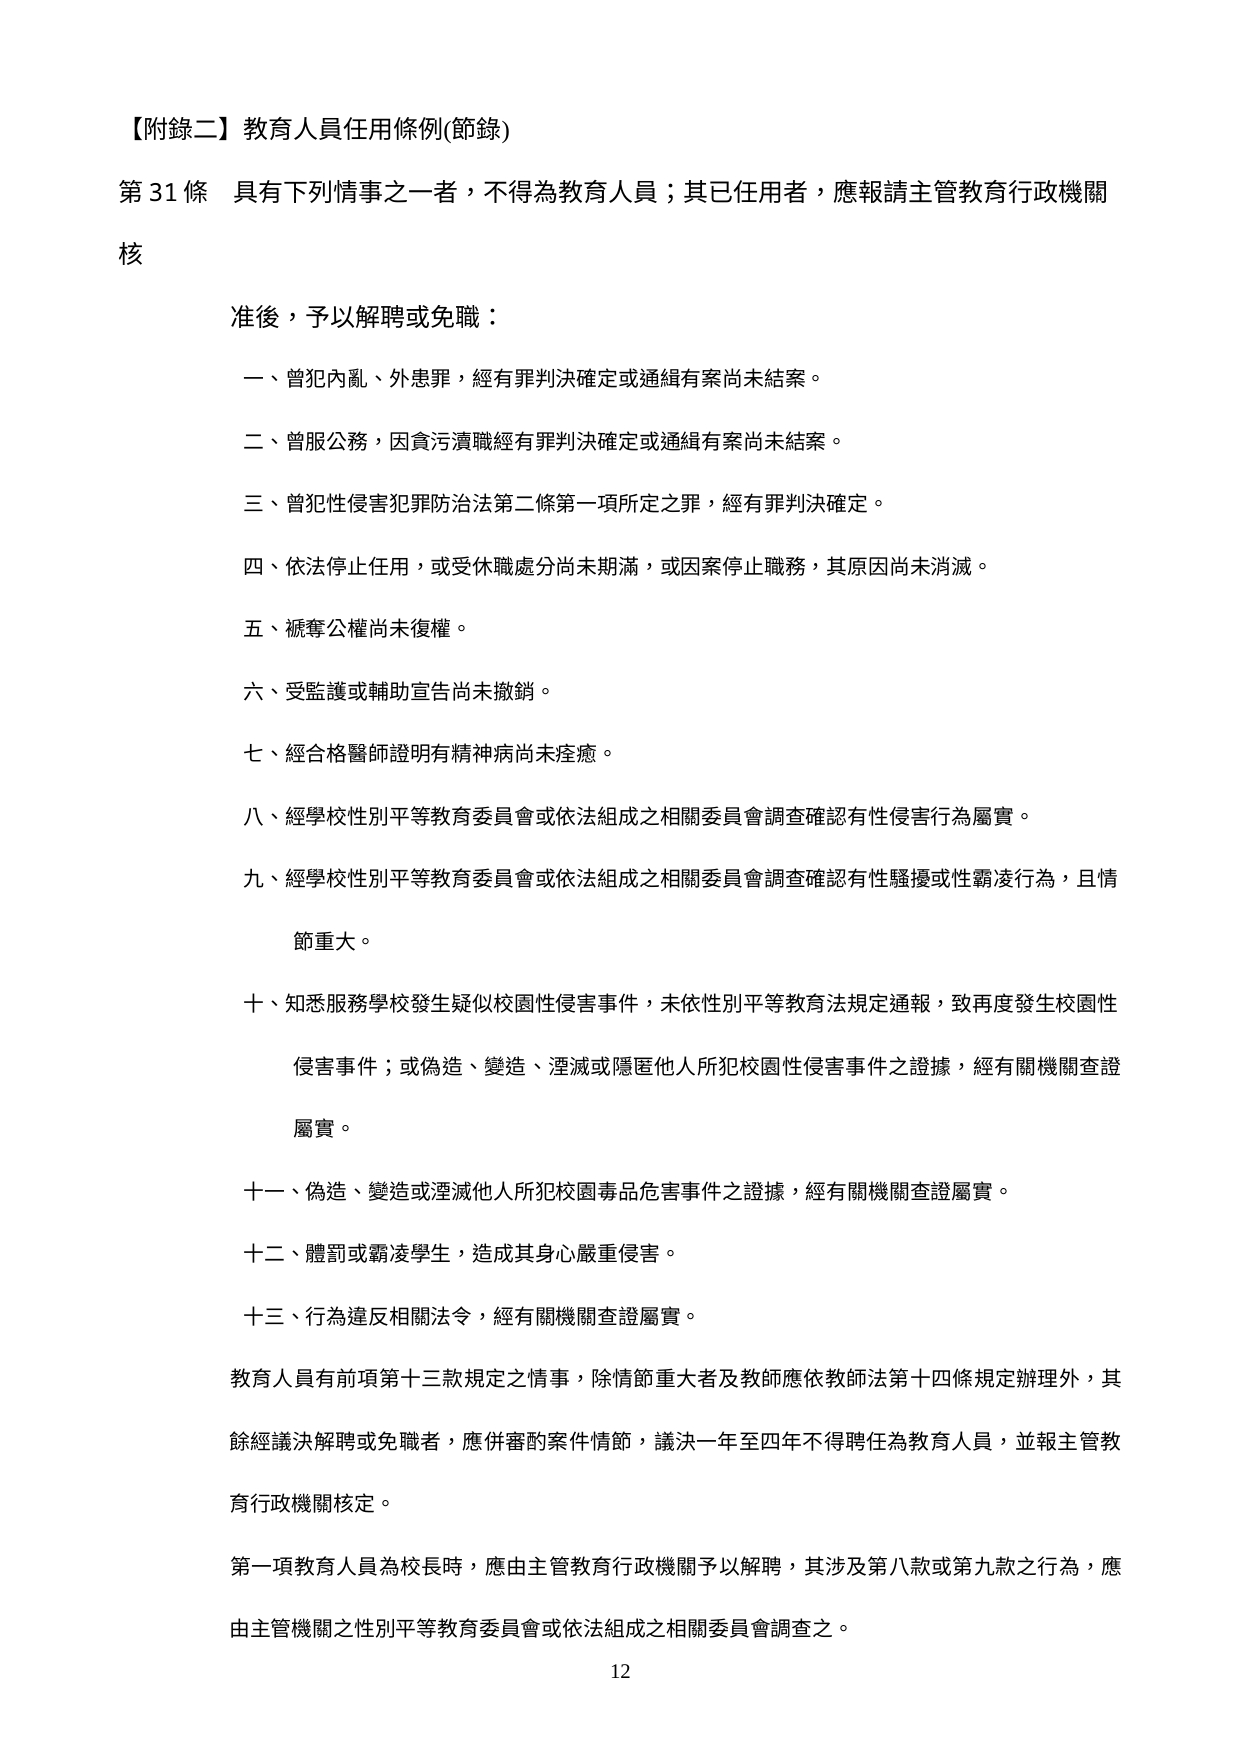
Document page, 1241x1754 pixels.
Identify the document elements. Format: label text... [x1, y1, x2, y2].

text 七、經合格醫師證明有精神病尚未痊癒。 [243, 711, 1122, 773]
text 十二、體罰或霸凌學生，造成其身心嚴重侵害。 [243, 1211, 1122, 1273]
text 十一、偽造、變造或湮滅他人所犯校園毒品危害事件之證據，經有關機關查證屬實。 [243, 1148, 1122, 1211]
text 二、曾服公務，因貪污瀆職經有罪判決確定或通緝有案尚未結案。 [243, 398, 1122, 461]
text 【附錄二】教育人員任用條例(節錄) [118, 86, 1122, 148]
text 九、經學校性別平等教育委員會或依法組成之相關委員會調查確認有性騷擾或性霸凌行為，且情節重大。 [243, 836, 1122, 961]
text 四、依法停止任用，或受休職處分尚未期滿，或因案停止職務，其原因尚未消滅。 [243, 523, 1122, 586]
text 教育人員有前項第十三款規定之情事，除情節重大者及教師應依教師法第十四條規定辦理外，其餘經議決解聘或免職者，應併審酌案件情節，議決一年至四年不得聘任為教育人員，並報主管教育行政機關核定。 [229, 1336, 1122, 1523]
text 三、曾犯性侵害犯罪防治法第二條第一項所定之罪，經有罪判決確定。 [243, 461, 1122, 523]
text 一、曾犯內亂、外患罪，經有罪判決確定或通緝有案尚未結案。 [243, 336, 1122, 398]
text 十、知悉服務學校發生疑似校園性侵害事件，未依性別平等教育法規定通報，致再度發生校園性侵害事件；或偽造、變造、湮滅或隱匿他人所犯校園性侵害事件之證據，經有關機關查證屬實。 [243, 961, 1122, 1148]
text 准後，予以解聘或免職： [118, 273, 1122, 336]
text 第31條 具有下列情事之一者，不得為教育人員；其已任用者，應報請主管教育行政機關核 [118, 148, 1122, 273]
text 六、受監護或輔助宣告尚未撤銷。 [243, 648, 1122, 711]
text 十三、行為違反相關法令，經有關機關查證屬實。 [243, 1273, 1122, 1336]
text 八、經學校性別平等教育委員會或依法組成之相關委員會調查確認有性侵害行為屬實。 [243, 773, 1122, 836]
text 五、褫奪公權尚未復權。 [243, 586, 1122, 648]
text 第一項教育人員為校長時，應由主管教育行政機關予以解聘，其涉及第八款或第九款之行為，應由主管機關之性別平等教育委員會或依法組成之相關委員會調查之。 [229, 1523, 1122, 1648]
